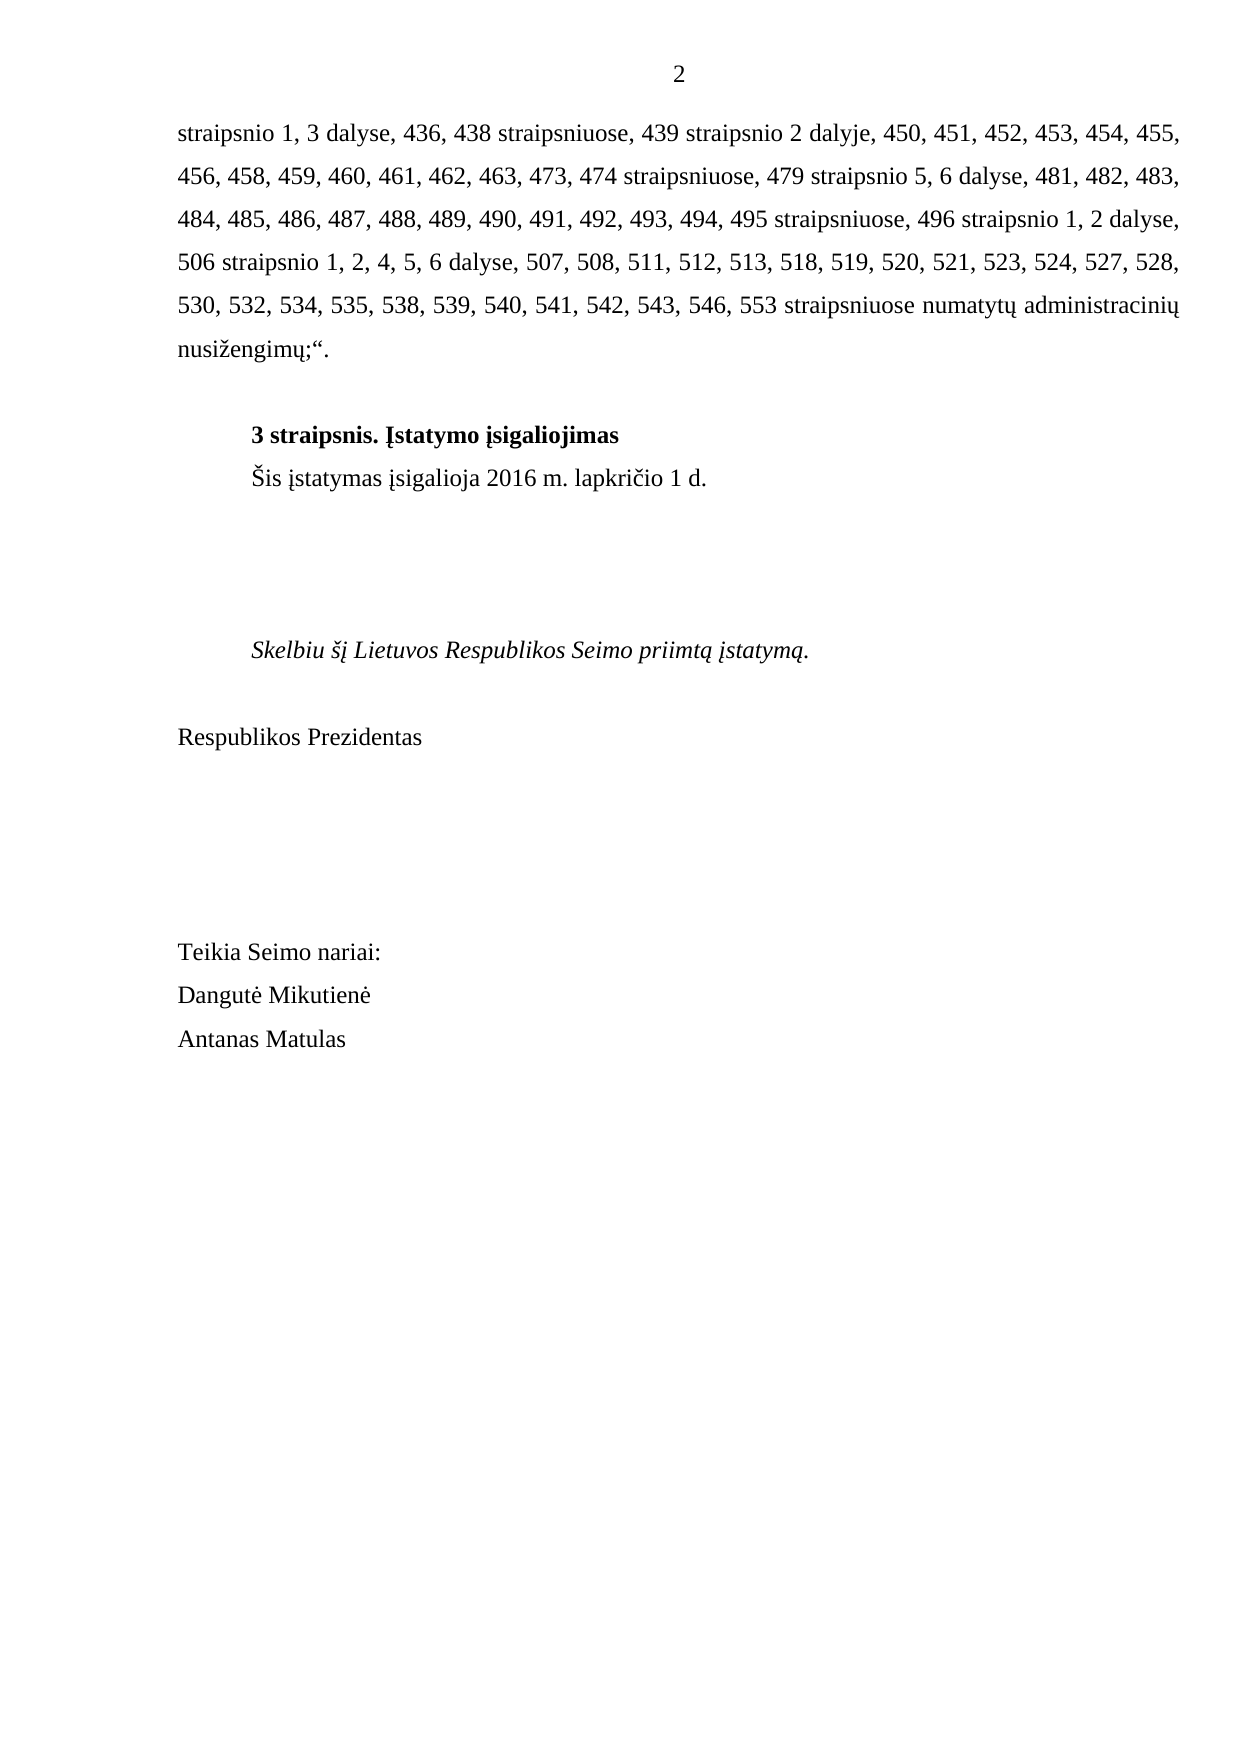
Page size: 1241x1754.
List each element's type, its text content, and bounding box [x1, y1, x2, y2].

text Respublikos Prezidentas [177, 722, 1181, 751]
text Antanas Matulas [177, 1024, 1181, 1052]
text Dangutė Mikutienė [177, 981, 1181, 1009]
text Šis įstatymas įsigalioja 2016 m. lapkričio 1 d. [177, 463, 1181, 492]
text 3 straipsnis. Įstatymo įsigaliojimas [177, 420, 1181, 449]
text straipsnio 1, 3 dalyse, 436, 438 straipsniuose, 439 straipsnio 2 dalyje, 450, 451, 452, 453, 454, 455, 456, 458, 459, 460, 461, 462, 463, 473, 474 straipsniuose, 479 straipsnio 5, 6 dalyse, 481, 482, 483, 484, 485, 486, 487, 488, 489, 490, 491, 492, 493, 494, 495 straipsniuose, 496 straipsnio 1, 2 dalyse, 506 straipsnio 1, 2, 4, 5, 6 dalyse, 507, 508, 511, 512, 513, 518, 519, 520, 521, 523, 524, 527, 528, 530, 532, 534, 535, 538, 539, 540, 541, 542, 543, 546, 553 straipsniuose numatytų administracinių nusižengimų;“. [177, 118, 1181, 362]
text Teikia Seimo nariai: [177, 937, 1181, 966]
text Skelbiu šį Lietuvos Respublikos Seimo priimtą įstatymą. [177, 636, 1181, 664]
